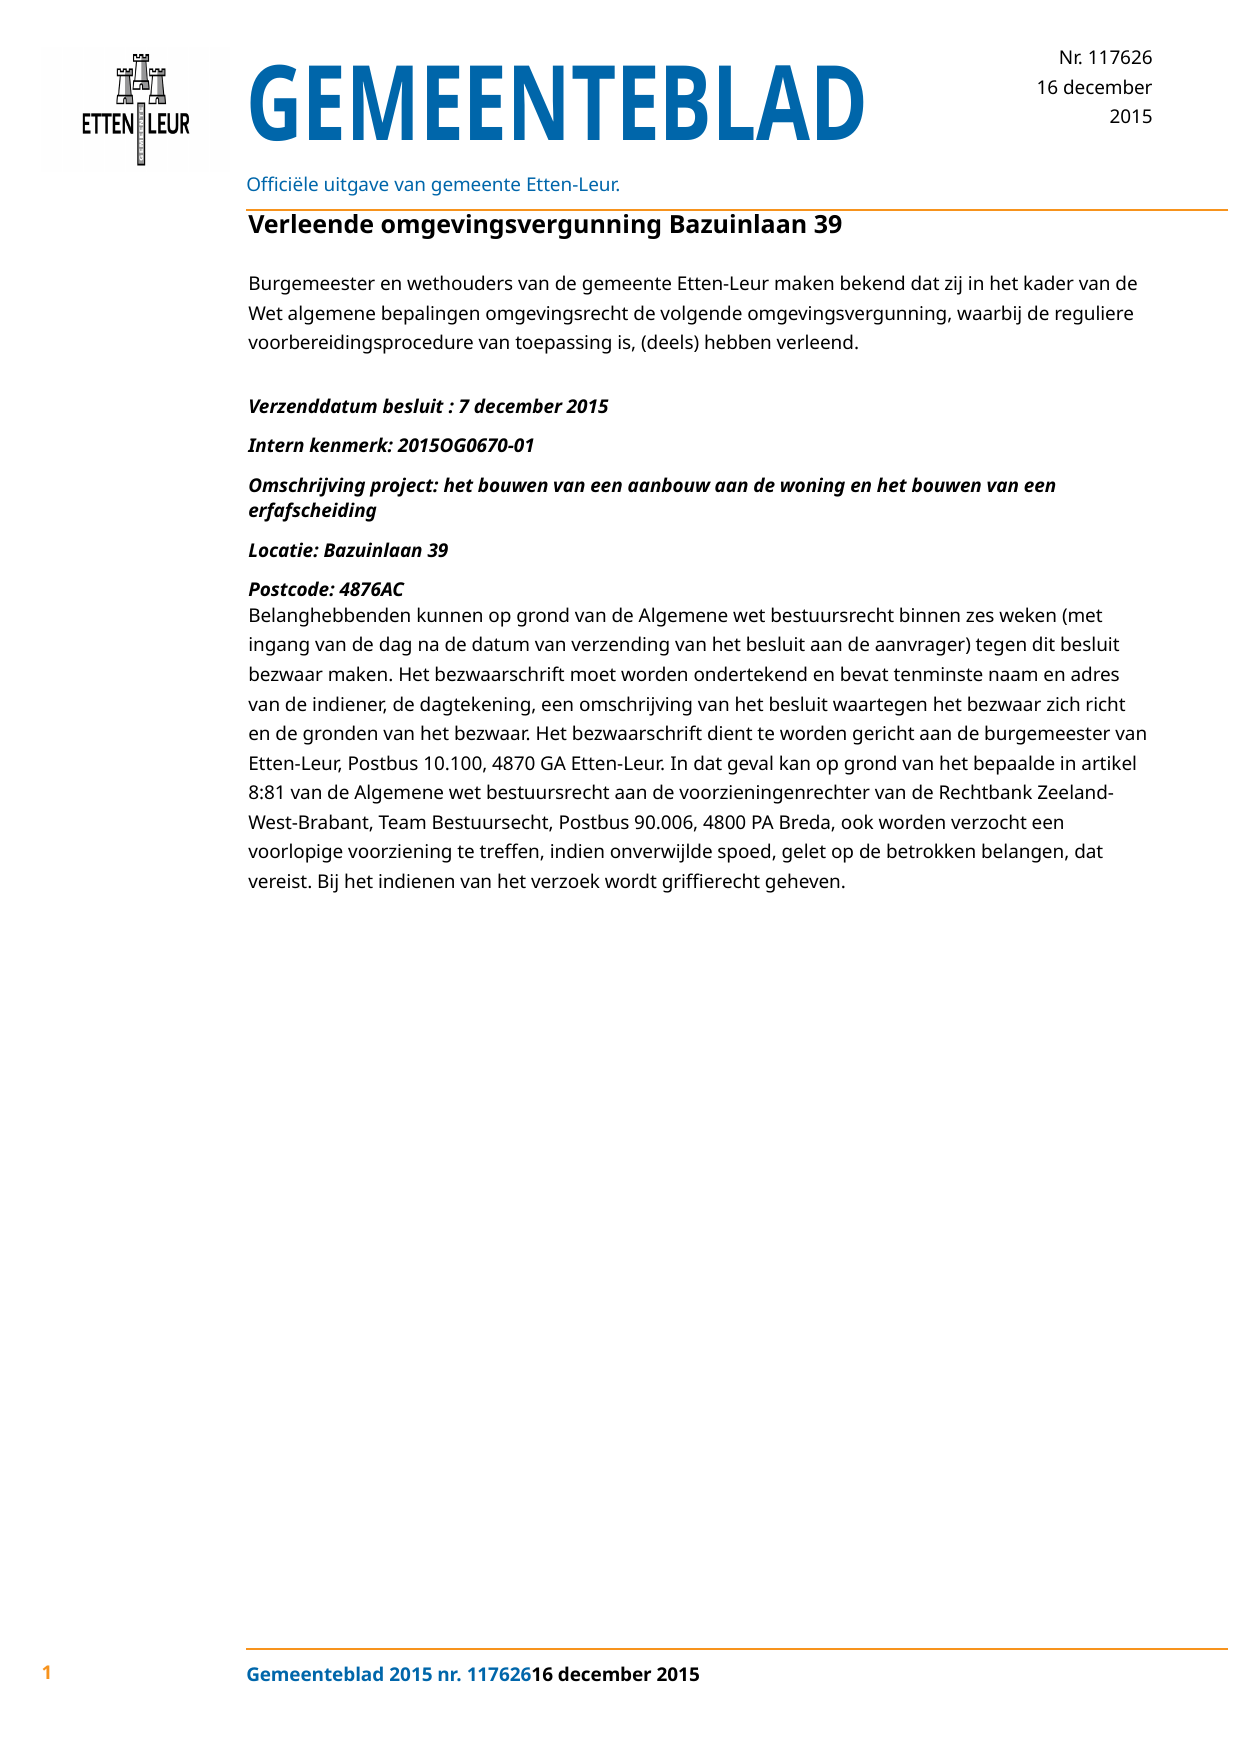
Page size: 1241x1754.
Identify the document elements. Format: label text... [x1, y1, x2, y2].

text Locatie: Bazuinlaan 39 [248, 537, 1152, 563]
text Burgemeester en wethouders van de gemeente Etten-Leur maken bekend dat zij in het kader van de Wet algemene bepalingen omgevingsrecht de volgende omgevingsvergunning, waarbij de reguliere voorbereidingsprocedure van toepassing is, (deels) hebben verleend. [248, 270, 1152, 355]
text Omschrijving project: het bouwen van een aanbouw aan de woning en het bouwen van een erfafscheiding [248, 472, 1152, 523]
text Verleende omgevingsvergunning Bazuinlaan 39 [248, 211, 1152, 241]
text Belanghebbenden kunnen op grond van de Algemene wet bestuursrecht binnen zes weken (met ingang van de dag na de datum van verzending van het besluit aan de aanvrager) tegen dit besluit bezwaar maken. Het bezwaarschrift moet worden ondertekend en bevat tenminste naam en adres van de indiener, de dagtekening, een omschrijving van het besluit waartegen het bezwaar zich richt en de gronden van het bezwaar. Het bezwaarschrift dient te worden gericht aan de burgemeester van Etten-Leur, Postbus 10.100, 4870 GA Etten-Leur. In dat geval kan op grond van het bepaalde in artikel 8:81 van de Algemene wet bestuursrecht aan de voorzieningenrechter van de Rechtbank Zeeland-West-Brabant, Team Bestuursecht, Postbus 90.006, 4800 PA Breda, ook worden verzocht een voorlopige voorziening te treffen, indien onverwijlde spoed, gelet op de betrokken belangen, dat vereist. Bij het indienen van het verzoek wordt griffierecht geheven. [248, 602, 1152, 894]
text Postcode: 4876AC [248, 576, 1152, 602]
text Intern kenmerk: 2015OG0670-01 [248, 433, 1152, 458]
picture [41, 47, 231, 172]
text Verzenddatum besluit : 7 december 2015 [248, 393, 1152, 419]
